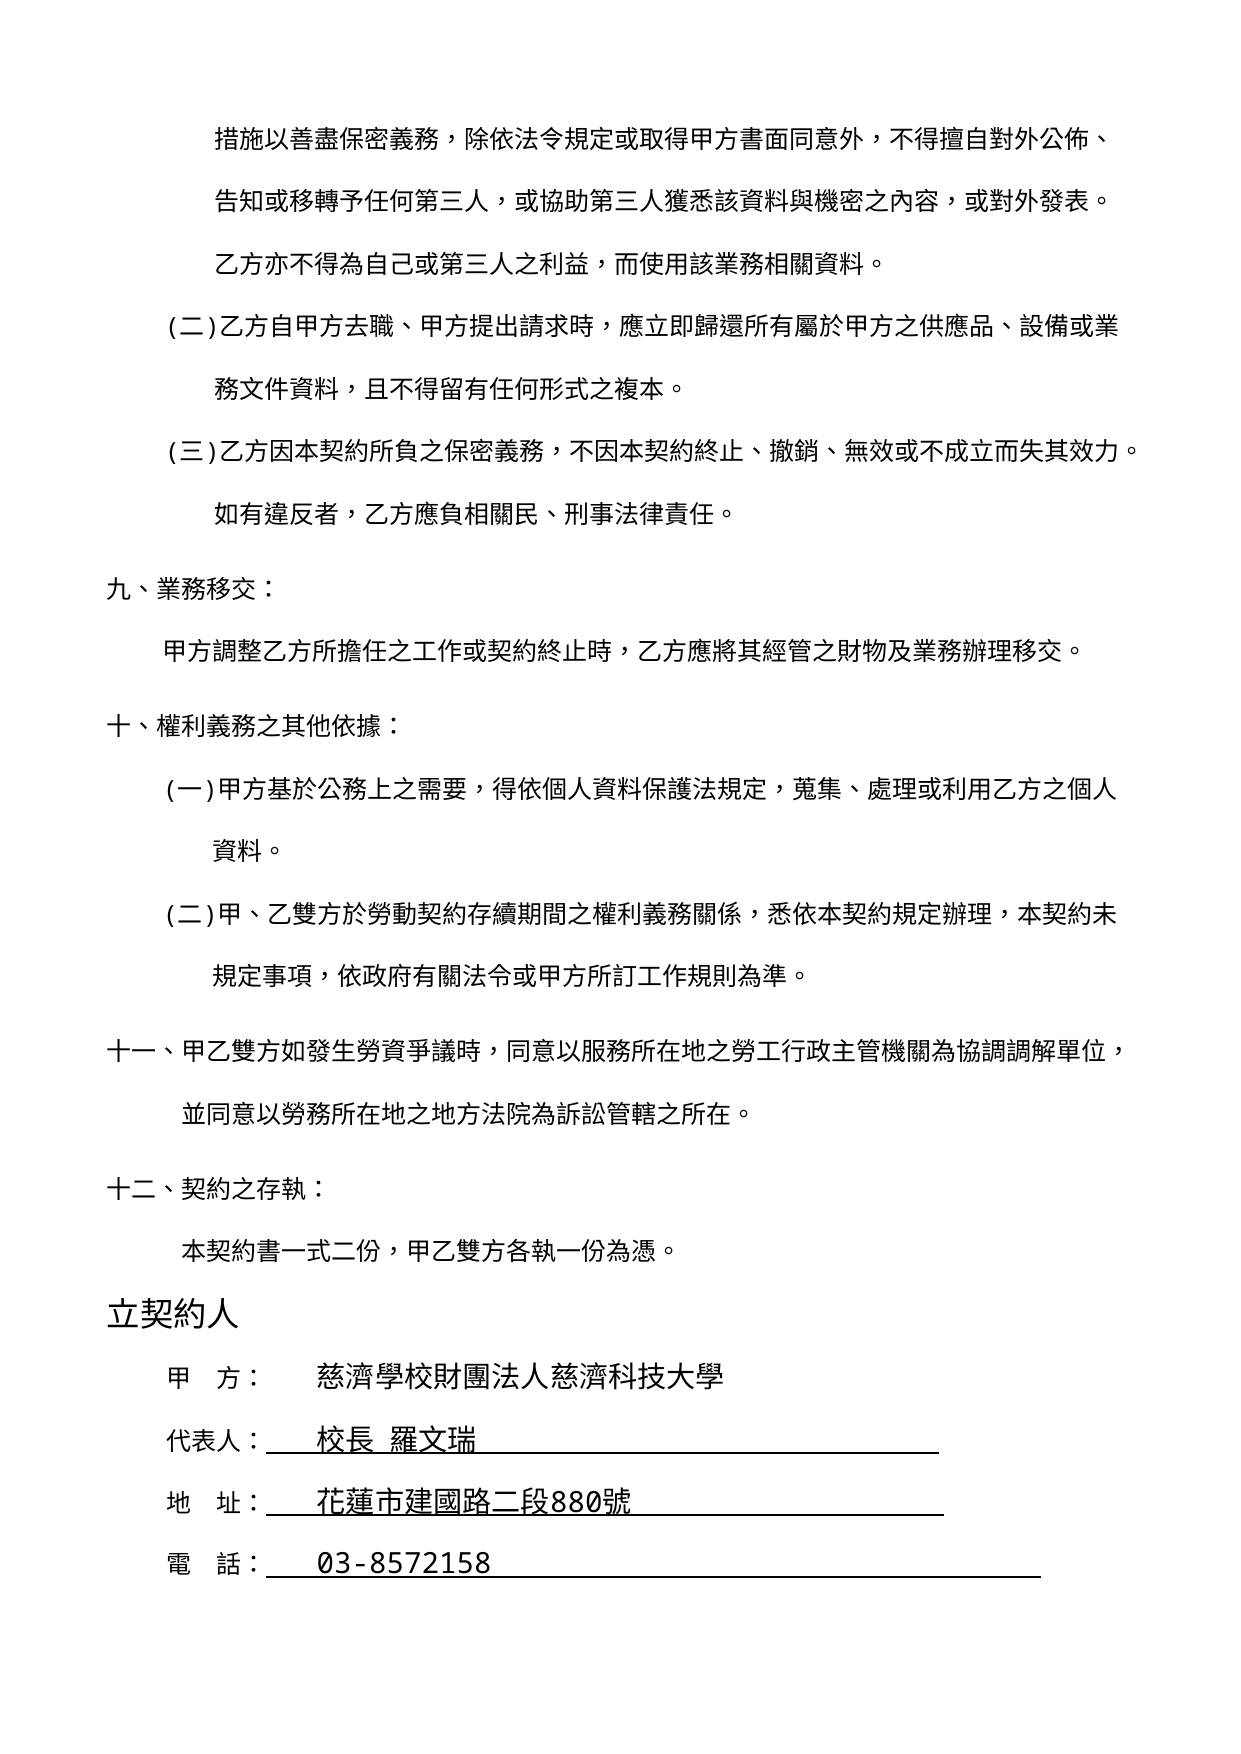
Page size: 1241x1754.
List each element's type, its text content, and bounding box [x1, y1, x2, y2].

text 九、業務移交： [106, 546, 1134, 608]
text 代表人： 校長 羅文瑞 [106, 1396, 1134, 1458]
text 十二、契約之存執： [106, 1146, 1134, 1208]
text 電 話： 03-8572158 [106, 1521, 1134, 1583]
text 措施以善盡保密義務，除依法令規定或取得甲方書面同意外，不得擅自對外公佈、告知或移轉予任何第三人，或協助第三人獲悉該資料與機密之內容，或對外發表。乙方亦不得為自己或第三人之利益，而使用該業務相關資料。 [164, 96, 1134, 283]
text 本契約書一式二份，甲乙雙方各執一份為憑。 [106, 1208, 1134, 1271]
text 甲方調整乙方所擔任之工作或契約終止時，乙方應將其經管之財物及業務辦理移交。 [163, 608, 1134, 671]
text 地 址： 花蓮市建國路二段880號 [106, 1458, 1134, 1521]
text (二)乙方自甲方去職、甲方提出請求時，應立即歸還所有屬於甲方之供應品、設備或業務文件資料，且不得留有任何形式之複本。 [164, 283, 1134, 408]
text 甲 方： 慈濟學校財團法人慈濟科技大學 [106, 1333, 1134, 1396]
text (二)甲、乙雙方於勞動契約存續期間之權利義務關係，悉依本契約規定辦理，本契約未規定事項，依政府有關法令或甲方所訂工作規則為準。 [163, 871, 1134, 996]
text (三)乙方因本契約所負之保密義務，不因本契約終止、撤銷、無效或不成立而失其效力。如有違反者，乙方應負相關民、刑事法律責任。 [164, 408, 1134, 533]
text 十一、甲乙雙方如發生勞資爭議時，同意以服務所在地之勞工行政主管機關為協調調解單位，並同意以勞務所在地之地方法院為訴訟管轄之所在。 [106, 1008, 1134, 1133]
text 十、權利義務之其他依據： [106, 683, 1134, 746]
text (一)甲方基於公務上之需要，得依個人資料保護法規定，蒐集、處理或利用乙方之個人資料。 [163, 746, 1134, 871]
text 立契約人 [106, 1271, 1134, 1333]
